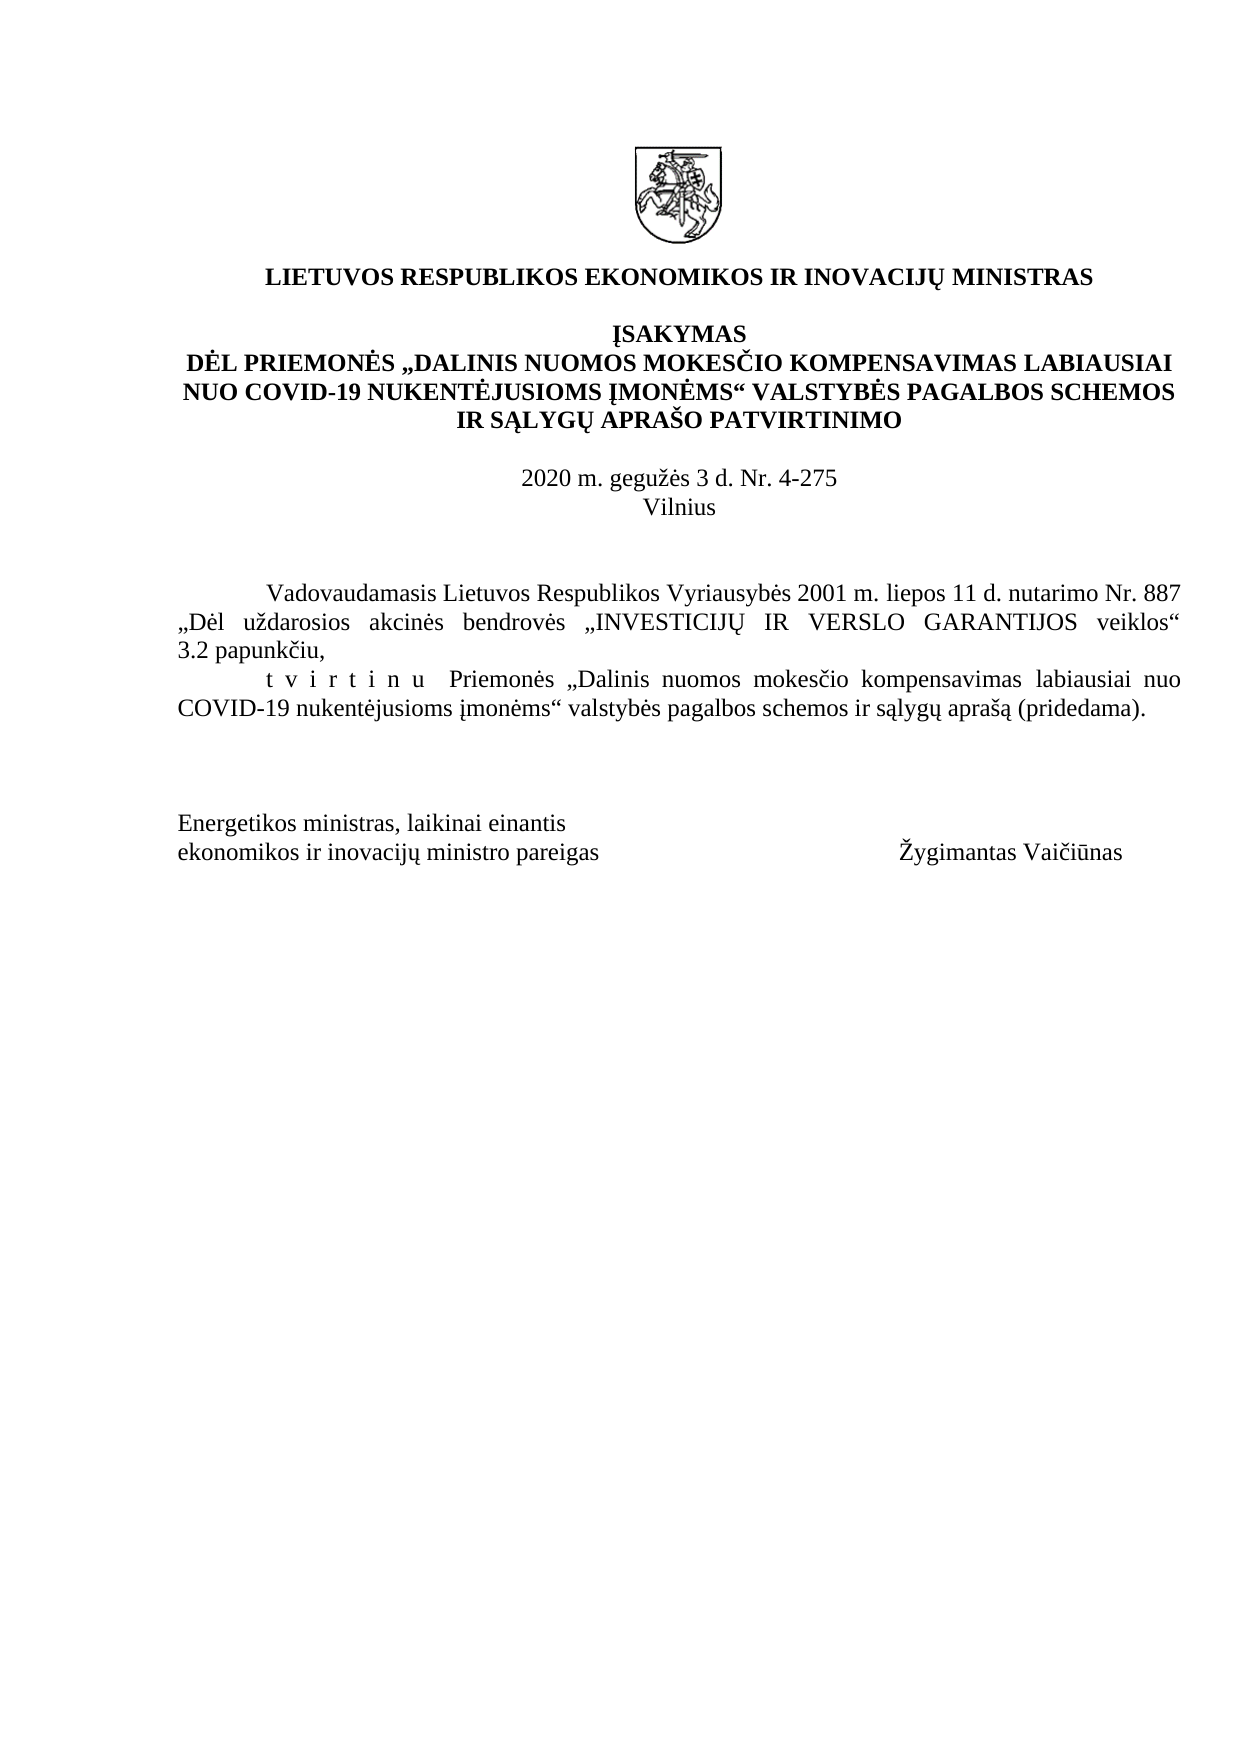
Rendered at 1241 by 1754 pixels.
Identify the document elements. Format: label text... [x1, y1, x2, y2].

text Vilnius [177, 492, 1181, 520]
text įsakymas [177, 319, 1181, 348]
text ekonomikos ir inovacijų ministro pareigas Žygimantas Vaičiūnas [177, 837, 1181, 865]
text Dėl priemonės „Dalinis nuomos mokesčio kompensavimas labiausiai nuo COVID-19 nukentėjusioms įmonėms“ valstybės pagalbos schemos ir sąlygų aprašo patvirtinimo [177, 348, 1181, 434]
text Energetikos ministras, laikinai einantis [177, 808, 1181, 837]
text Vadovaudamasis Lietuvos Respublikos Vyriausybės 2001 m. liepos 11 d. nutarimo Nr. 887 „Dėl uždarosios akcinės bendrovės „INVESTICIJŲ IR VERSLO GARANTIJOS veiklos“ 3.2 papunkčiu, [177, 578, 1181, 664]
text 2020 m. gegužės 3 d. Nr. 4-275 [177, 463, 1181, 492]
text LIETUVOS RESPUBLIKOS ekonomikos ir inovacijų MINISTRAS [177, 262, 1181, 290]
text t v i r t i n u Priemonės „Dalinis nuomos mokesčio kompensavimas labiausiai nuo COVID-19 nukentėjusioms įmonėms“ valstybės pagalbos schemos ir sąlygų aprašą (pridedama). [177, 664, 1181, 722]
